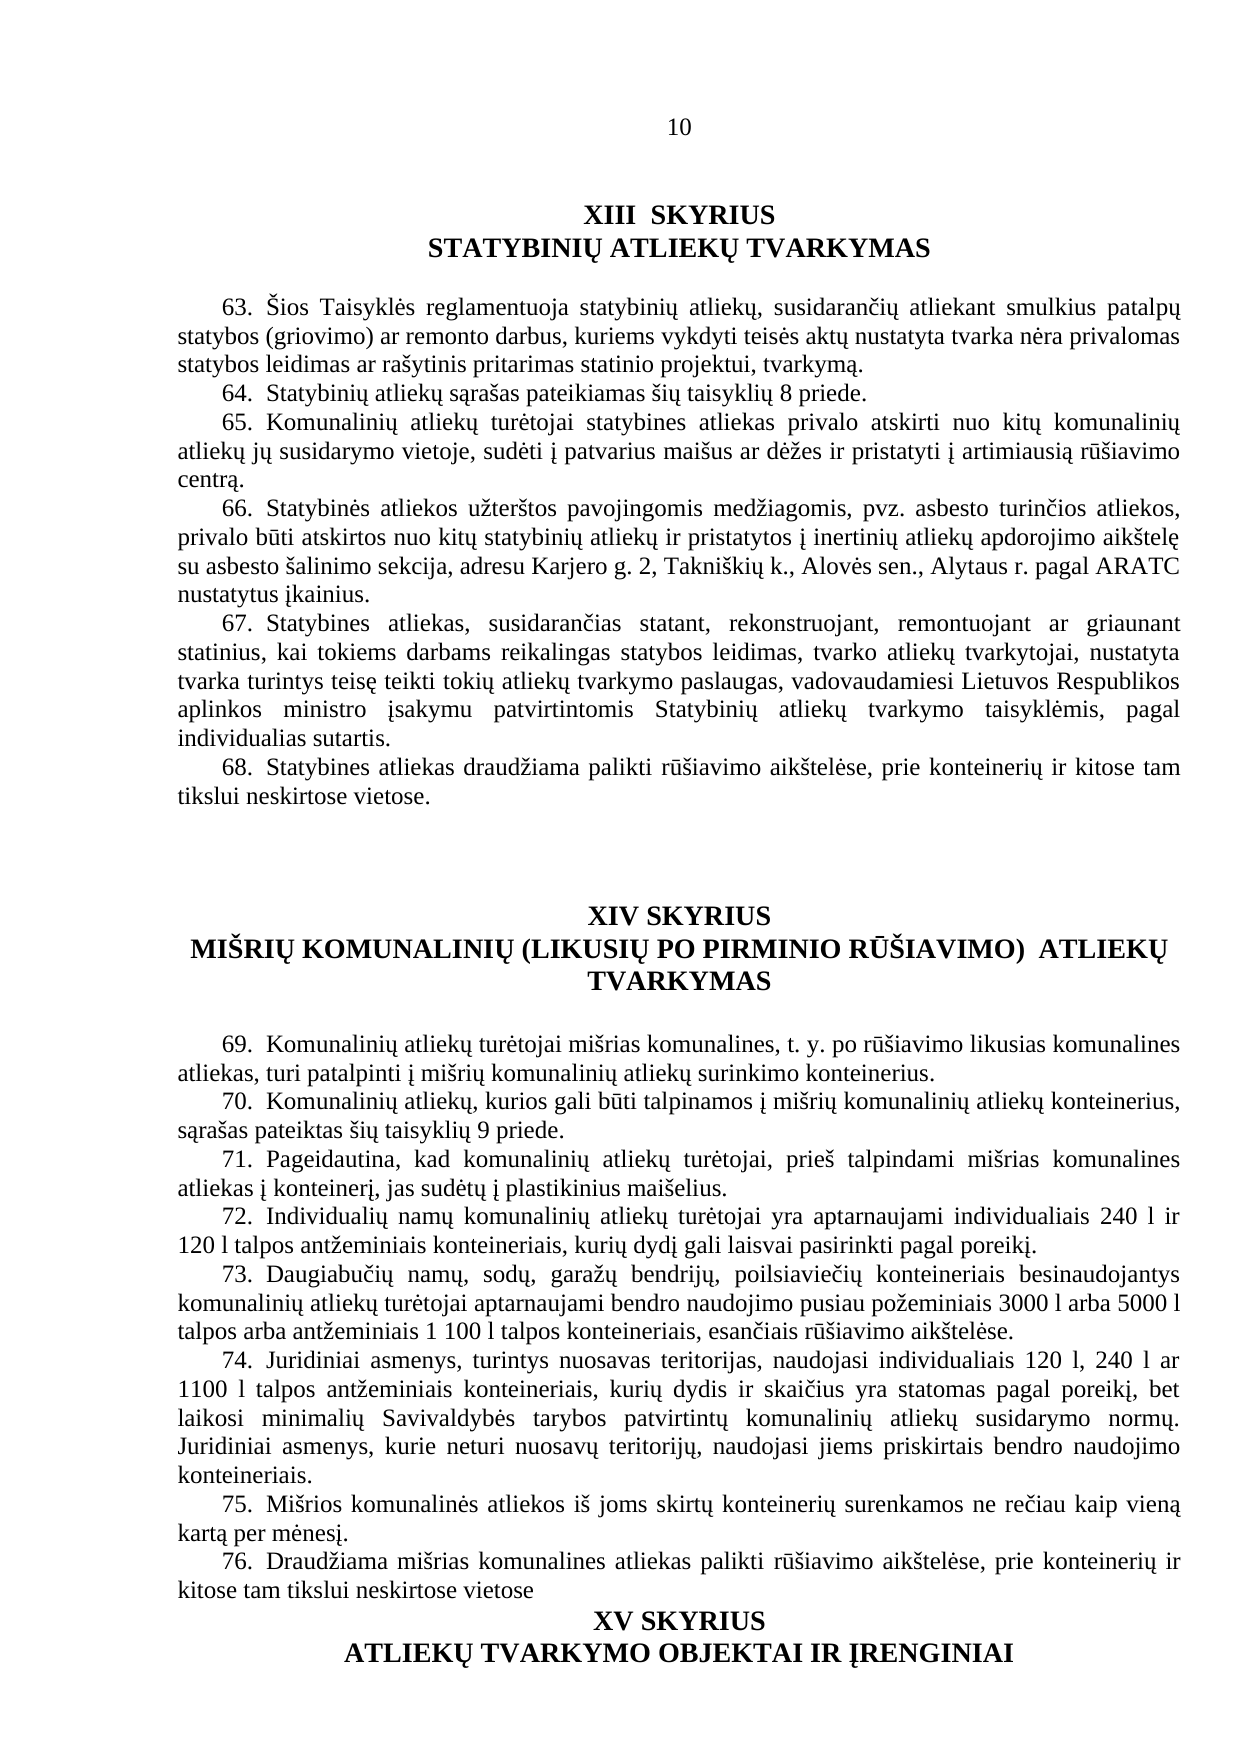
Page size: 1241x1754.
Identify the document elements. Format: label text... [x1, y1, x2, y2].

text 63. Šios Taisyklės reglamentuoja statybinių atliekų, susidarančių atliekant smulkius patalpų statybos (griovimo) ar remonto darbus, kuriems vykdyti teisės aktų nustatyta tvarka nėra privalomas statybos leidimas ar rašytinis pritarimas statinio projektui, tvarkymą. [177, 292, 1181, 378]
text 73. Daugiabučių namų, sodų, garažų bendrijų, poilsiaviečių konteineriais besinaudojantys komunalinių atliekų turėtojai aptarnaujami bendro naudojimo pusiau požeminiais 3000 l arba 5000 l talpos arba antžeminiais 1 100 l talpos konteineriais, esančiais rūšiavimo aikštelėse. [177, 1259, 1181, 1345]
text ATLIEKŲ TVARKYMO OBJEKTAI IR ĮRENGINIAI [177, 1636, 1181, 1669]
text 71. Pageidautina, kad komunalinių atliekų turėtojai, prieš talpindami mišrias komunalines atliekas į konteinerį, jas sudėtų į plastikinius maišelius. [177, 1144, 1181, 1201]
text 68. Statybines atliekas draudžiama palikti rūšiavimo aikštelėse, prie konteinerių ir kitose tam tikslui neskirtose vietose. [177, 752, 1181, 809]
text XV SKYRIUS [177, 1604, 1181, 1636]
text 66. Statybinės atliekos užterštos pavojingomis medžiagomis, pvz. asbesto turinčios atliekos, privalo būti atskirtos nuo kitų statybinių atliekų ir pristatytos į inertinių atliekų apdorojimo aikštelę su asbesto šalinimo sekcija, adresu Karjero g. 2, Takniškių k., Alovės sen., Alytaus r. pagal ARATC nustatytus įkainius. [177, 493, 1181, 608]
text 76. Draudžiama mišrias komunalines atliekas palikti rūšiavimo aikštelėse, prie konteinerių ir kitose tam tikslui neskirtose vietose [177, 1546, 1181, 1604]
text 69. Komunalinių atliekų turėtojai mišrias komunalines, t. y. po rūšiavimo likusias komunalines atliekas, turi patalpinti į mišrių komunalinių atliekų surinkimo konteinerius. [177, 1029, 1181, 1086]
text STATYBINIŲ ATLIEKŲ TVARKYMAS [177, 231, 1181, 263]
text 74. Juridiniai asmenys, turintys nuosavas teritorijas, naudojasi individualiais 120 l, 240 l ar 1100 l talpos antžeminiais konteineriais, kurių dydis ir skaičius yra statomas pagal poreikį, bet laikosi minimalių Savivaldybės tarybos patvirtintų komunalinių atliekų susidarymo normų. Juridiniai asmenys, kurie neturi nuosavų teritorijų, naudojasi jiems priskirtais bendro naudojimo konteineriais. [177, 1345, 1181, 1489]
text 70. Komunalinių atliekų, kurios gali būti talpinamos į mišrių komunalinių atliekų konteinerius, sąrašas pateiktas šių taisyklių 9 priede. [177, 1086, 1181, 1144]
text 65. Komunalinių atliekų turėtojai statybines atliekas privalo atskirti nuo kitų komunalinių atliekų jų susidarymo vietoje, sudėti į patvarius maišus ar dėžes ir pristatyti į artimiausią rūšiavimo centrą. [177, 407, 1181, 493]
text 67. Statybines atliekas, susidarančias statant, rekonstruojant, remontuojant ar griaunant statinius, kai tokiems darbams reikalingas statybos leidimas, tvarko atliekų tvarkytojai, nustatyta tvarka turintys teisę teikti tokių atliekų tvarkymo paslaugas, vadovaudamiesi Lietuvos Respublikos aplinkos ministro įsakymu patvirtintomis Statybinių atliekų tvarkymo taisyklėmis, pagal individualias sutartis. [177, 608, 1181, 752]
text 64. Statybinių atliekų sąrašas pateikiamas šių taisyklių 8 priede. [177, 378, 1181, 407]
text XIII SKYRIUS [177, 198, 1181, 231]
text MIŠRIŲ KOMUNALINIŲ (LIKUSIŲ PO PIRMINIO RŪŠIAVIMO) ATLIEKŲ TVARKYMAS [177, 932, 1181, 997]
text XIV SKYRIUS [177, 899, 1181, 932]
text 75. Mišrios komunalinės atliekos iš joms skirtų konteinerių surenkamos ne rečiau kaip vieną kartą per mėnesį. [177, 1489, 1181, 1546]
text 72. Individualių namų komunalinių atliekų turėtojai yra aptarnaujami individualiais 240 l ir 120 l talpos antžeminiais konteineriais, kurių dydį gali laisvai pasirinkti pagal poreikį. [177, 1201, 1181, 1259]
